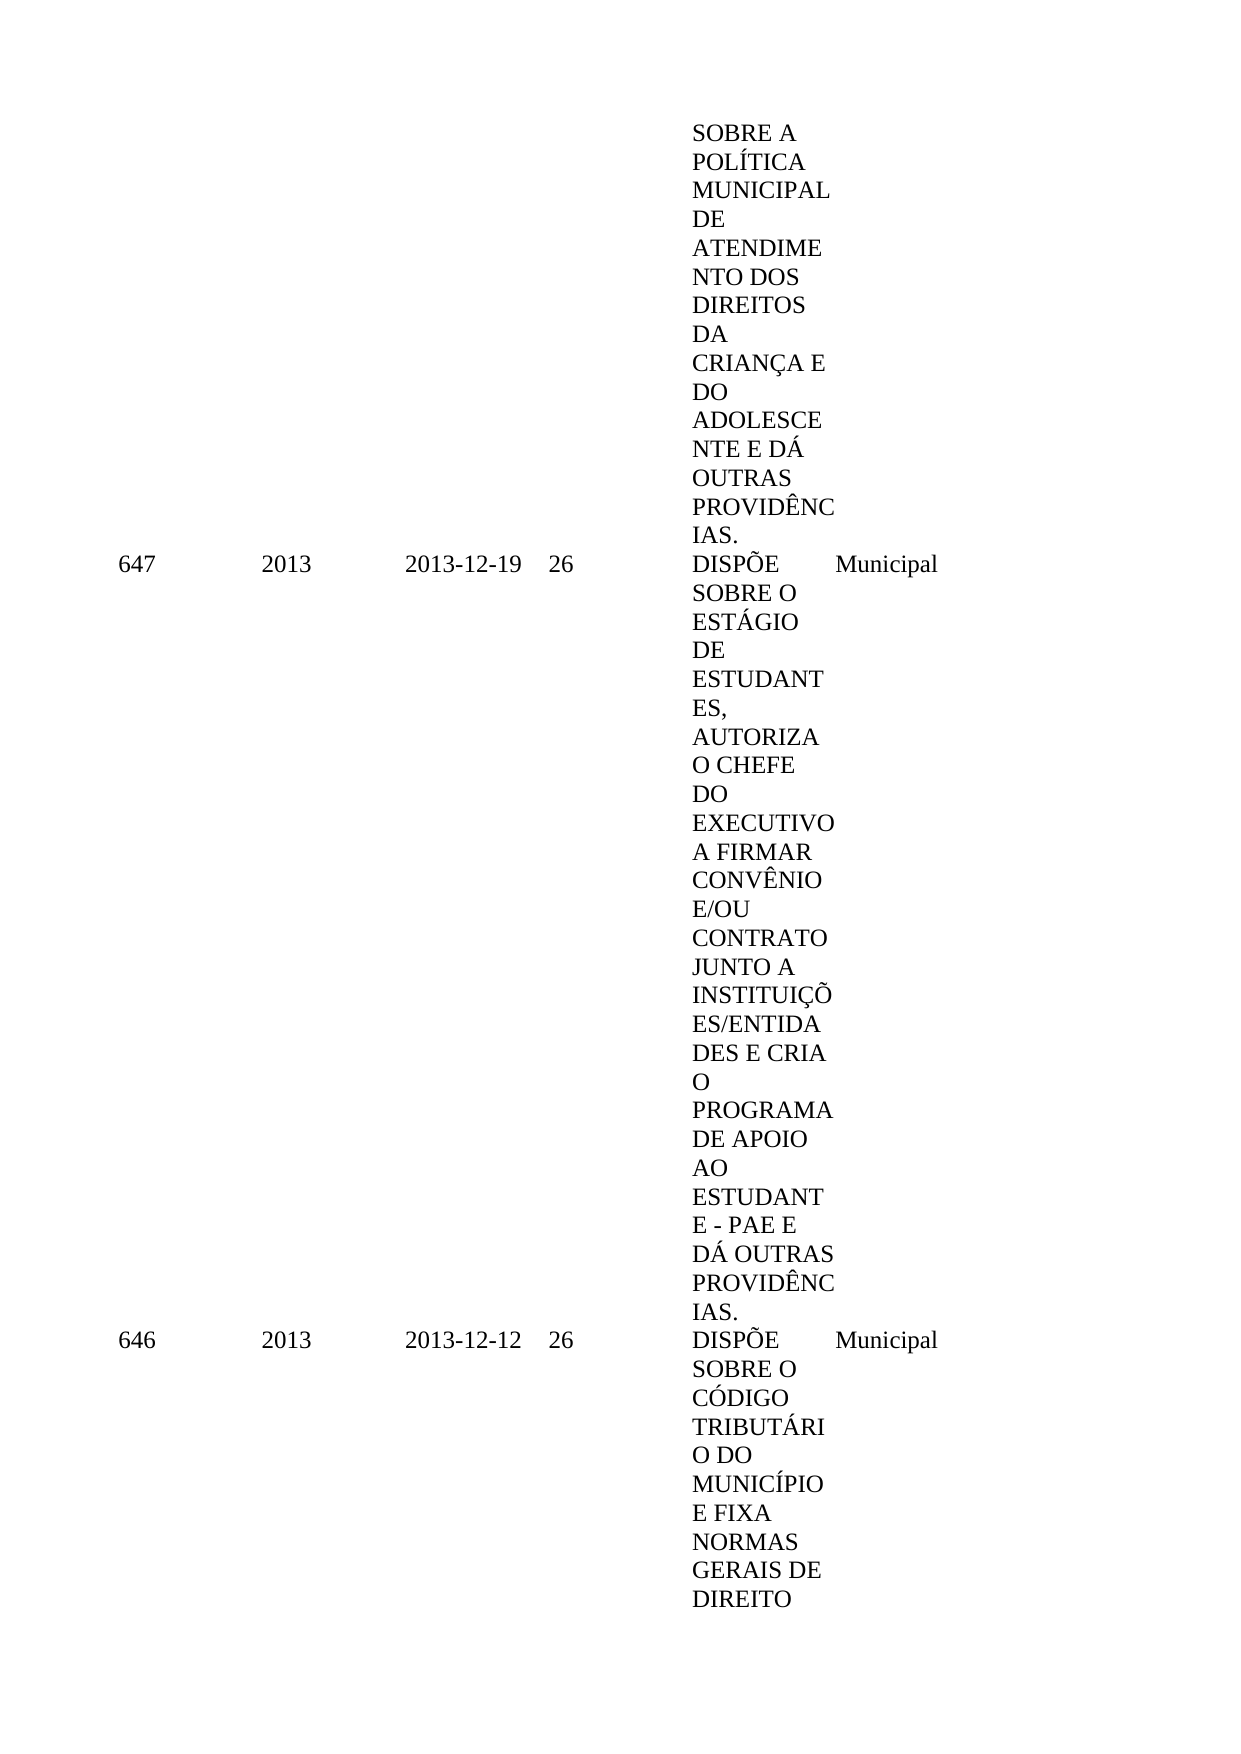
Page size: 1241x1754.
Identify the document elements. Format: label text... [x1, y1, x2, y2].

table_cell 26 [548, 1326, 692, 1613]
table_cell [979, 1326, 1122, 1613]
table_cell 646 [118, 1326, 261, 1613]
table_cell DISPÕE SOBRE O ESTÁGIO DE ESTUDANTES, AUTORIZA O CHEFE DO EXECUTIVO A FIRMAR CONVÊNIO E/OU CONTRATO JUNTO A INSTITUIÇÕES/ENTIDADES E CRIA O PROGRAMA DE APOIO AO ESTUDANTE - PAE E DÁ OUTRAS PROVIDÊNCIAS. [692, 549, 835, 1326]
table_cell DISPÕE SOBRE O CÓDIGO TRIBUTÁRIO DO MUNICÍPIO E FIXA NORMAS GERAIS DE DIREITO [692, 1326, 835, 1613]
table_cell 2013-12-12 [405, 1326, 548, 1613]
table_cell [405, 118, 548, 549]
table_cell [979, 118, 1122, 549]
table_cell [835, 118, 979, 549]
table_cell 2013 [261, 1326, 405, 1613]
table_cell 647 [118, 549, 261, 1326]
table_cell Municipal [835, 549, 979, 1326]
table_cell [548, 118, 692, 549]
table_cell [261, 118, 405, 549]
table_cell SOBRE A POLÍTICA MUNICIPAL DE ATENDIMENTO DOS DIREITOS DA CRIANÇA E DO ADOLESCENTE E DÁ OUTRAS PROVIDÊNCIAS. [692, 118, 835, 549]
table_cell [118, 118, 261, 549]
table_cell Municipal [835, 1326, 979, 1613]
table_cell [979, 549, 1122, 1326]
table_cell 2013 [261, 549, 405, 1326]
table_cell 26 [548, 549, 692, 1326]
table_cell 2013-12-19 [405, 549, 548, 1326]
